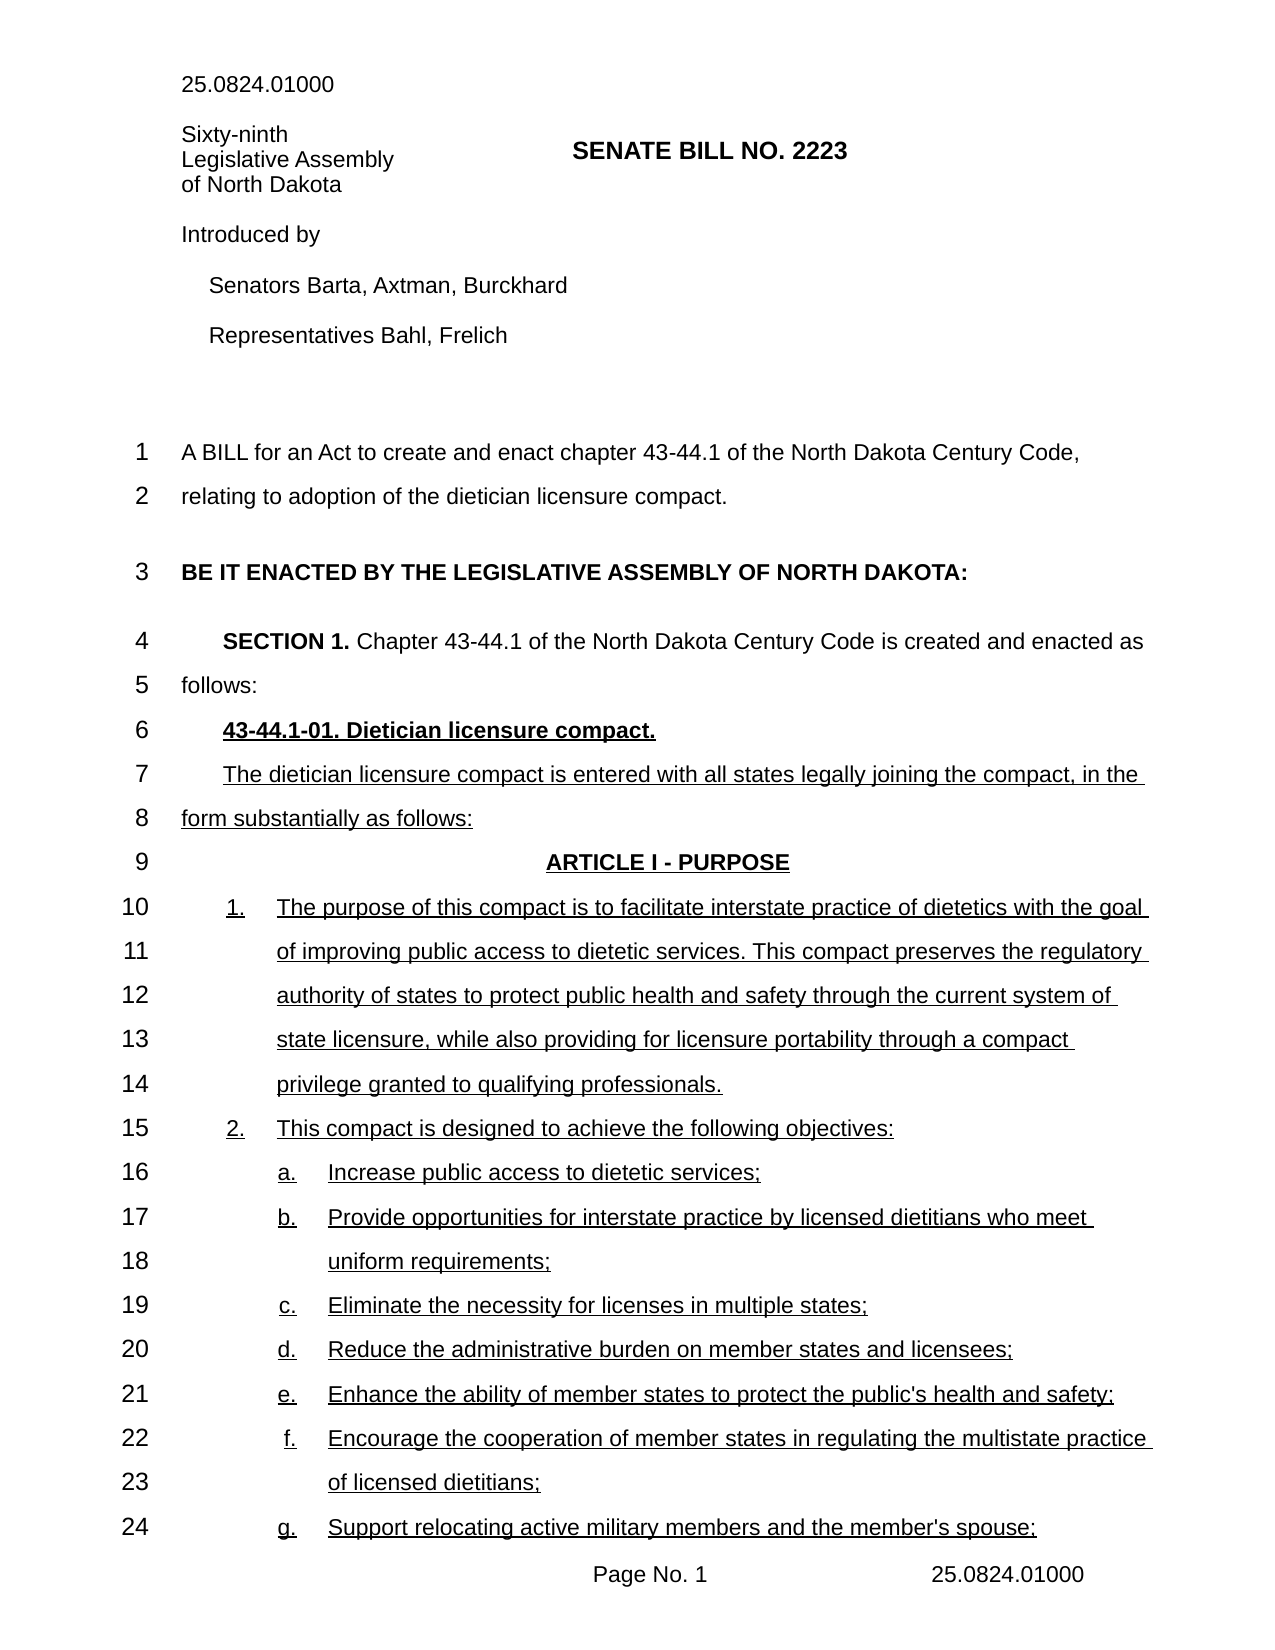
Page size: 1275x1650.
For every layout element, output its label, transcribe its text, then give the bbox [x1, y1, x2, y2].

text d. Reduce the administrative burden on member states and licensees; [181, 1322, 1154, 1367]
text 1. The purpose of this compact is to facilitate interstate practice of dietetics with the goal of improving public access to dietetic services. This compact preserves the regulatory authority of states to protect public health and safety through the current system of state licensure, while also providing for licensure portability through a compact privilege granted to qualifying professionals. [181, 880, 1154, 1101]
text e. Enhance the ability of member states to protect the public's health and safety; [181, 1367, 1154, 1411]
text 2. This compact is designed to achieve the following objectives: [181, 1101, 1154, 1145]
title A BILL for an Act to create and enact chapter 43‑44.1 of the North Dakota Century Code, relating to adoption of the dietician licensure compact. [181, 425, 1154, 513]
text BE IT ENACTED BY THE LEGISLATIVE ASSEMBLY OF NORTH DAKOTA: [181, 545, 1154, 589]
text a. Increase public access to dietetic services; [181, 1145, 1154, 1189]
text Representatives Bahl, Frelich [208, 325, 1154, 348]
text of North Dakota [181, 173, 1154, 198]
text Introduced by [181, 223, 1154, 248]
text The dietician licensure compact is entered with all states legally joining the compact, in the form substantially as follows: [181, 747, 1154, 835]
title BILL NO. [565, 136, 848, 165]
text Senators Barta, Axtman, Burckhard [208, 275, 1154, 298]
text . [181, 73, 1154, 133]
text g. Support relocating active military members and the member's spouse; [181, 1499, 1154, 1544]
text SECTION 1. Chapter 43‑44.1 of the North Dakota Century Code is created and enacted as follows: [181, 614, 1154, 703]
subtitle 43‑44.1‑01. Dietician licensure compact. [181, 703, 1154, 747]
text f. Encourage the cooperation of member states in regulating the multistate practice of licensed dietitians; [181, 1411, 1154, 1499]
text ARTICLE I - PURPOSE [181, 835, 1154, 880]
text Legislative Assembly [181, 148, 1154, 173]
text c. Eliminate the necessity for licenses in multiple states; [181, 1278, 1154, 1322]
text b. Provide opportunities for interstate practice by licensed dietitians who meet uniform requirements; [181, 1189, 1154, 1278]
